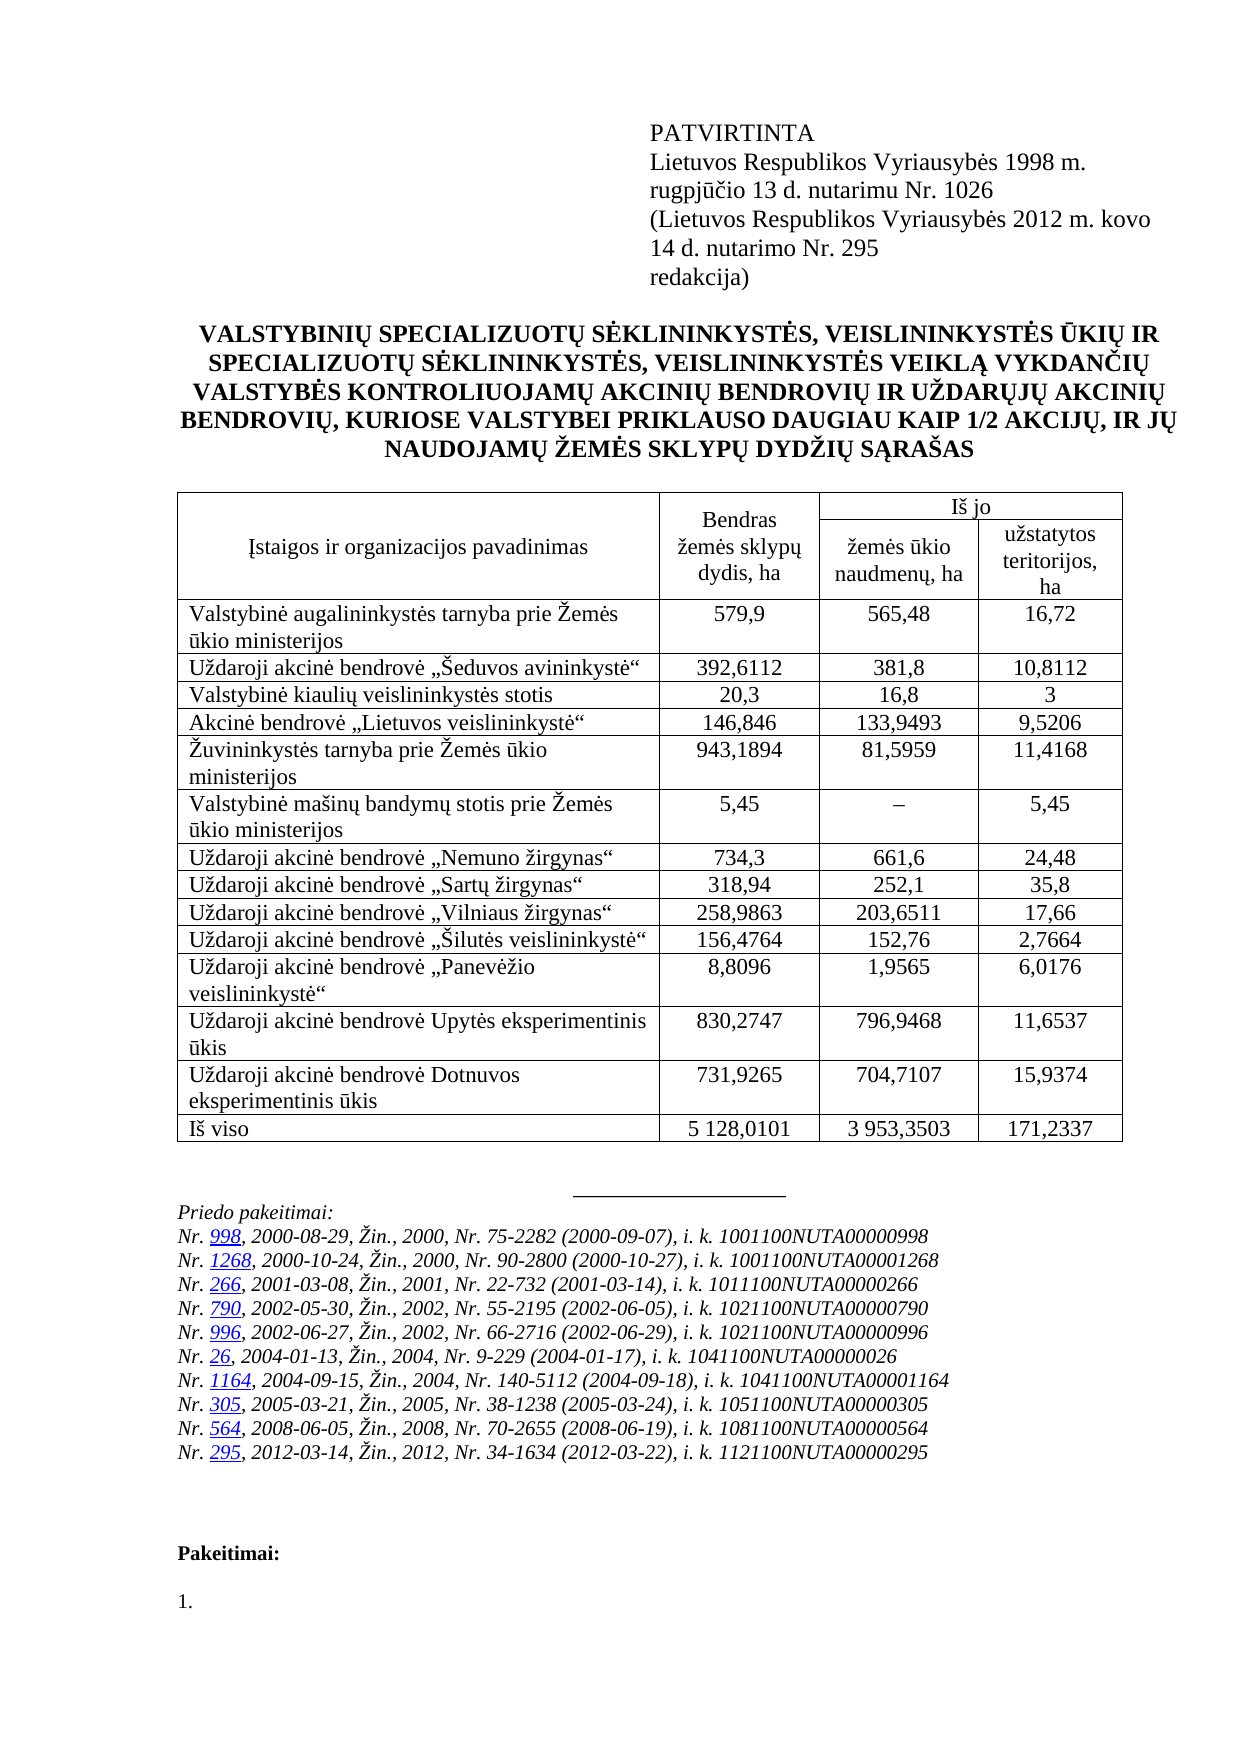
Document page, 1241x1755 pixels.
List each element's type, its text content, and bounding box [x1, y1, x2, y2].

table_cell 796,9468 [820, 1007, 978, 1060]
table_cell 734,3 [660, 844, 819, 870]
table_cell 81,5959 [820, 736, 978, 789]
table_header Įstaigos ir organizacijos pavadinimas [178, 493, 659, 599]
table_cell 318,94 [660, 871, 819, 898]
table_header Iš jo [820, 493, 1122, 519]
text (Lietuvos Respublikos Vyriausybės 2012 m. kovo 14 d. nutarimo Nr. 295 [649, 204, 1181, 262]
text Priedo pakeitimai: [177, 1199, 1181, 1224]
table_cell 5,45 [660, 790, 819, 843]
table_cell 16,72 [979, 600, 1122, 653]
table_cell 133,9493 [820, 709, 978, 735]
table_cell Uždaroji akcinė bendrovė „Vilniaus žirgynas“ [178, 899, 659, 925]
table_cell 152,76 [820, 926, 978, 952]
text Nr. 1164, 2004-09-15, Žin., 2004, Nr. 140-5112 (2004-09-18), i. k. 1041100NUTA00001164 [177, 1368, 1181, 1392]
table_cell Uždaroji akcinė bendrovė „Sartų žirgynas“ [178, 871, 659, 898]
table_cell – [820, 790, 978, 843]
table_cell užstatytos teritorijos, ha [979, 520, 1122, 599]
table_cell Uždaroji akcinė bendrovė „Šilutės veislininkystė“ [178, 926, 659, 952]
table_cell 9,5206 [979, 709, 1122, 735]
table_cell 579,9 [660, 600, 819, 653]
table_cell 661,6 [820, 844, 978, 870]
table_cell 156,4764 [660, 926, 819, 952]
text Pakeitimai: [177, 1541, 1181, 1565]
text Nr. 266, 2001-03-08, Žin., 2001, Nr. 22-732 (2001-03-14), i. k. 1011100NUTA00000266 [177, 1272, 1181, 1296]
table_cell 20,3 [660, 682, 819, 708]
text Nr. 295, 2012-03-14, Žin., 2012, Nr. 34-1634 (2012-03-22), i. k. 1121100NUTA00000295 [177, 1440, 1181, 1464]
table_cell 35,8 [979, 871, 1122, 898]
text Nr. 1268, 2000-10-24, Žin., 2000, Nr. 90-2800 (2000-10-27), i. k. 1001100NUTA00001268 [177, 1248, 1181, 1272]
table_cell 171,2337 [979, 1115, 1122, 1141]
table_cell 3 [979, 682, 1122, 708]
table_cell 17,66 [979, 899, 1122, 925]
table_cell 381,8 [820, 654, 978, 681]
text Nr. 26, 2004-01-13, Žin., 2004, Nr. 9-229 (2004-01-17), i. k. 1041100NUTA00000026 [177, 1344, 1181, 1368]
table_cell 24,48 [979, 844, 1122, 870]
table_cell 2,7664 [979, 926, 1122, 952]
table_cell Valstybinė augalininkystės tarnyba prie Žemės ūkio ministerijos [178, 600, 659, 653]
table_cell Uždaroji akcinė bendrovė „Panevėžio veislininkystė“ [178, 954, 659, 1006]
table_cell Uždaroji akcinė bendrovė Dotnuvos eksperimentinis ūkis [178, 1061, 659, 1114]
table_cell Iš viso [178, 1115, 659, 1141]
text PATVIRTINTA [649, 118, 1181, 147]
table_cell 1,9565 [820, 954, 978, 1006]
table_cell 565,48 [820, 600, 978, 653]
table_cell Uždaroji akcinė bendrovė Upytės eksperimentinis ūkis [178, 1007, 659, 1060]
table_cell Uždaroji akcinė bendrovė „Šeduvos avininkystė“ [178, 654, 659, 681]
text _________________ [177, 1171, 1181, 1199]
text Nr. 790, 2002-05-30, Žin., 2002, Nr. 55-2195 (2002-06-05), i. k. 1021100NUTA00000790 [177, 1296, 1181, 1320]
text Nr. 996, 2002-06-27, Žin., 2002, Nr. 66-2716 (2002-06-29), i. k. 1021100NUTA00000996 [177, 1320, 1181, 1344]
text Lietuvos Respublikos Vyriausybės 1998 m. rugpjūčio 13 d. nutarimu Nr. 1026 [649, 147, 1181, 204]
table_cell 203,6511 [820, 899, 978, 925]
table_cell 392,6112 [660, 654, 819, 681]
table_cell 16,8 [820, 682, 978, 708]
table_cell Valstybinė mašinų bandymų stotis prie Žemės ūkio ministerijos [178, 790, 659, 843]
text Nr. 305, 2005-03-21, Žin., 2005, Nr. 38-1238 (2005-03-24), i. k. 1051100NUTA00000305 [177, 1392, 1181, 1416]
table_cell 252,1 [820, 871, 978, 898]
table_cell 8,8096 [660, 954, 819, 1006]
table_cell 731,9265 [660, 1061, 819, 1114]
table_cell 830,2747 [660, 1007, 819, 1060]
table_cell 704,7107 [820, 1061, 978, 1114]
table_cell 3 953,3503 [820, 1115, 978, 1141]
table_cell Uždaroji akcinė bendrovė „Nemuno žirgynas“ [178, 844, 659, 870]
table_cell 5,45 [979, 790, 1122, 843]
table_header Bendras žemės sklypų dydis, ha [660, 493, 819, 599]
table_cell 10,8112 [979, 654, 1122, 681]
table_cell 6,0176 [979, 954, 1122, 1006]
table_cell Valstybinė kiaulių veislininkystės stotis [178, 682, 659, 708]
text redakcija) [649, 262, 1181, 291]
table_cell 258,9863 [660, 899, 819, 925]
text Nr. 564, 2008-06-05, Žin., 2008, Nr. 70-2655 (2008-06-19), i. k. 1081100NUTA00000564 [177, 1416, 1181, 1440]
table_cell 11,4168 [979, 736, 1122, 789]
table_cell žemės ūkio naudmenų, ha [820, 520, 978, 599]
table_cell 943,1894 [660, 736, 819, 789]
text VALSTYBINIŲ SPECIALIZUOTŲ SĖKLININKYSTĖS, VEISLININKYSTĖS ŪKIŲ IR SPECIALIZUOTŲ SĖKLININKYSTĖS, VEISLININKYSTĖS VEIKLĄ VYKDANČIŲ VALSTYBĖS KONTROLIUOJAMŲ AKCINIŲ BENDROVIŲ IR UŽDARŲJŲ AKCINIŲ BENDROVIŲ, KURIOSE VALSTYBEI PRIKLAUSO DAUGIAU KAIP 1/2 AKCIJŲ, IR JŲ NAUDOJAMŲ ŽEMĖS SKLYPŲ DYDŽIŲ SĄRAŠAS [177, 319, 1181, 463]
table_cell 146,846 [660, 709, 819, 735]
table_cell 5 128,0101 [660, 1115, 819, 1141]
table_cell Žuvininkystės tarnyba prie Žemės ūkio ministerijos [178, 736, 659, 789]
table_cell 15,9374 [979, 1061, 1122, 1114]
text Nr. 998, 2000-08-29, Žin., 2000, Nr. 75-2282 (2000-09-07), i. k. 1001100NUTA00000998 [177, 1224, 1181, 1248]
text 1. [177, 1589, 1181, 1613]
table_cell Akcinė bendrovė „Lietuvos veislininkystė“ [178, 709, 659, 735]
table_cell 11,6537 [979, 1007, 1122, 1060]
